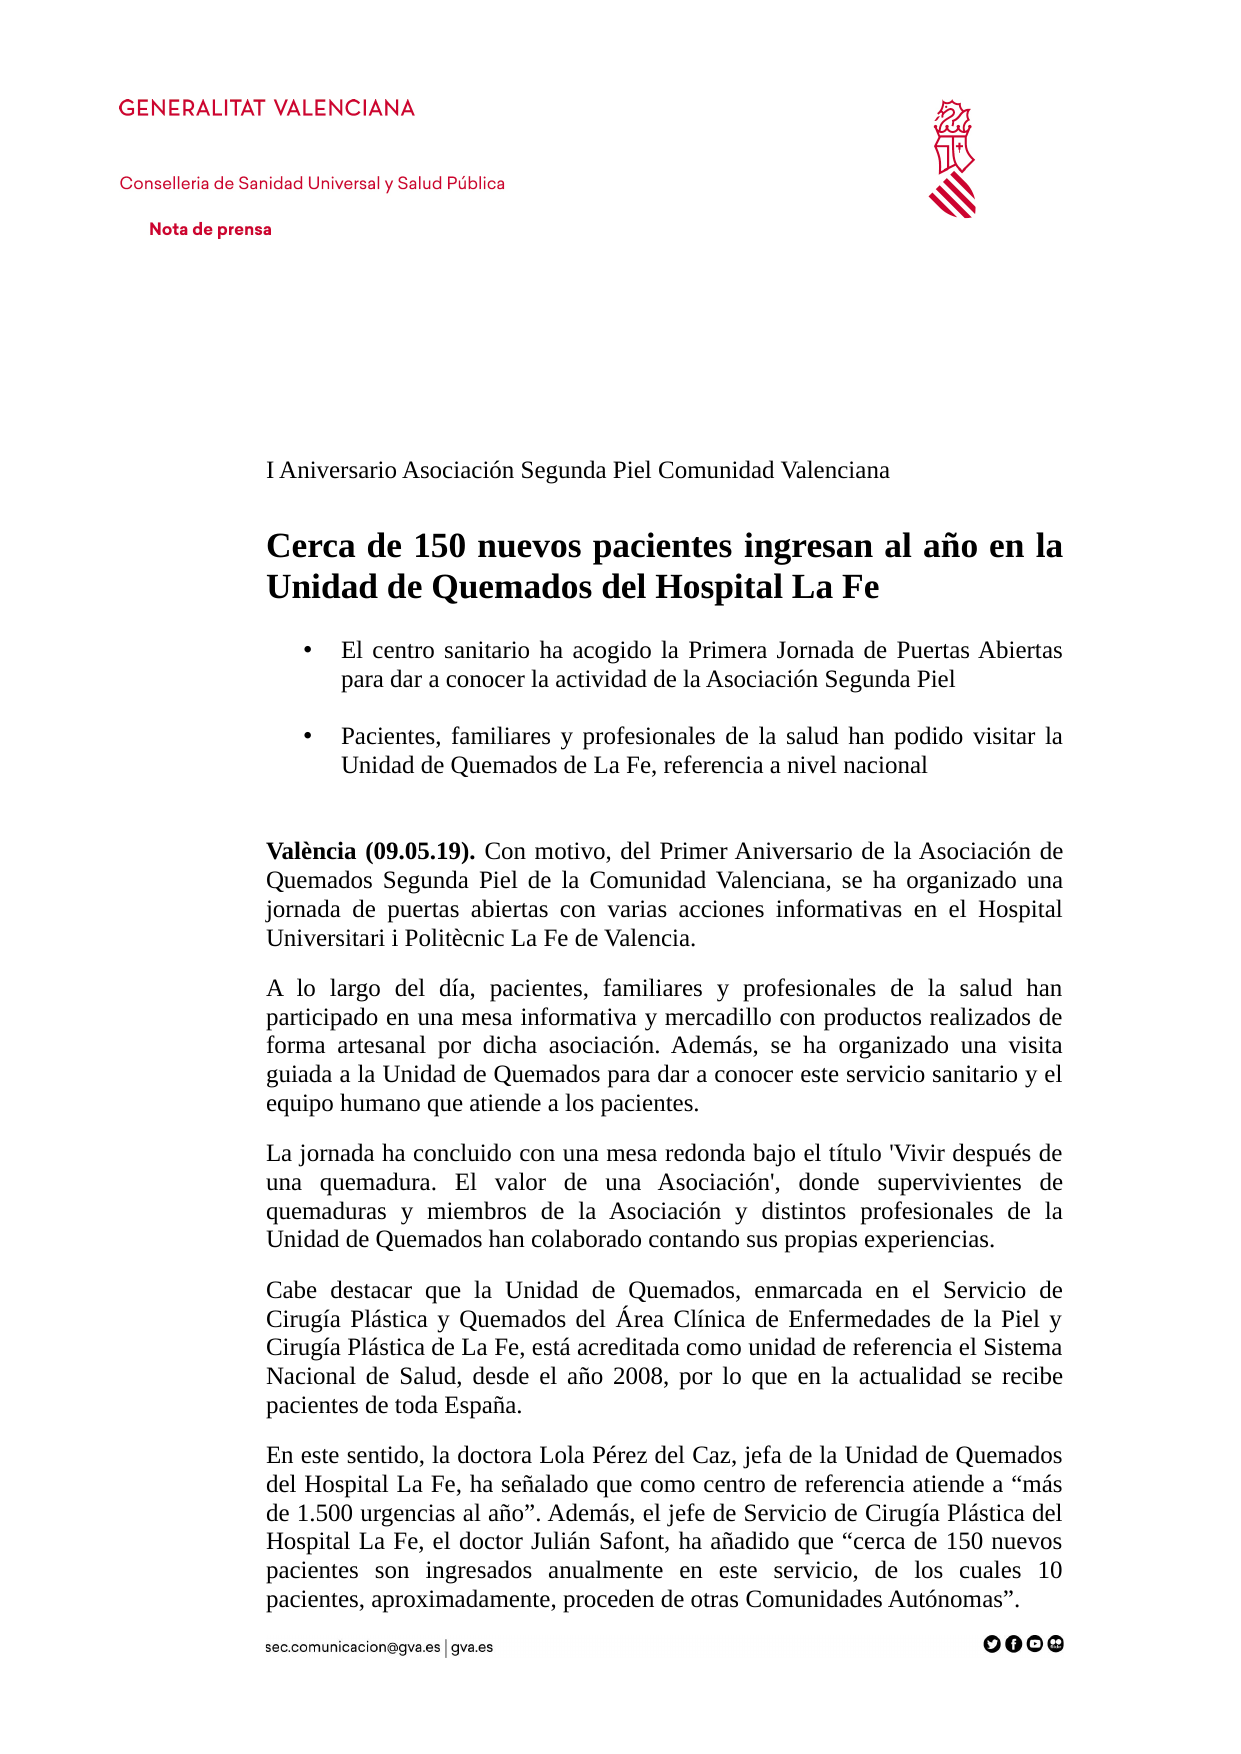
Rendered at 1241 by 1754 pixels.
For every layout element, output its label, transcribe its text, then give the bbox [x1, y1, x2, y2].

text I Aniversario Asociación Segunda Piel Comunidad Valenciana [266, 455, 1064, 484]
text València (09.05.19). Con motivo, del Primer Aniversario de la Asociación de Quemados Segunda Piel de la Comunidad Valenciana, se ha organizado una jornada de puertas abiertas con varias acciones informativas en el Hospital Universitari i Politècnic La Fe de Valencia. [266, 836, 1064, 951]
text La jornada ha concluido con una mesa redonda bajo el título 'Vivir después de una quemadura. El valor de una Asociación', donde supervivientes de quemaduras y miembros de la Asociación y distintos profesionales de la Unidad de Quemados han colaborado contando sus propias experiencias. [266, 1138, 1064, 1253]
picture [265, 1635, 1064, 1658]
picture [119, 99, 976, 239]
text A lo largo del día, pacientes, familiares y profesionales de la salud han participado en una mesa informativa y mercadillo con productos realizados de forma artesanal por dicha asociación. Además, se ha organizado una visita guiada a la Unidad de Quemados para dar a conocer este servicio sanitario y el equipo humano que atiende a los pacientes. [266, 973, 1064, 1117]
text Cerca de 150 nuevos pacientes ingresan al año en la Unidad de Quemados del Hospital La Fe [266, 525, 1064, 606]
text En este sentido, la doctora Lola Pérez del Caz, jefa de la Unidad de Quemados del Hospital La Fe, ha señalado que como centro de referencia atiende a “más de 1.500 urgencias al año”. Además, el jefe de Servicio de Cirugía Plástica del Hospital La Fe, el doctor Julián Safont, ha añadido que “cerca de 150 nuevos pacientes son ingresados anualmente en este servicio, de los cuales 10 pacientes, aproximadamente, proceden de otras Comunidades Autónomas”. [266, 1440, 1064, 1613]
list Pacientes, familiares y profesionales de la salud han podido visitar la Unidad de Quemados de La Fe, referencia a nivel nacional [303, 721, 1064, 779]
text Cabe destacar que la Unidad de Quemados, enmarcada en el Servicio de Cirugía Plástica y Quemados del Área Clínica de Enfermedades de la Piel y Cirugía Plástica de La Fe, está acreditada como unidad de referencia el Sistema Nacional de Salud, desde el año 2008, por lo que en la actualidad se recibe pacientes de toda España. [266, 1275, 1064, 1419]
list El centro sanitario ha acogido la Primera Jornada de Puertas Abiertas para dar a conocer la actividad de la Asociación Segunda Piel [303, 635, 1064, 693]
